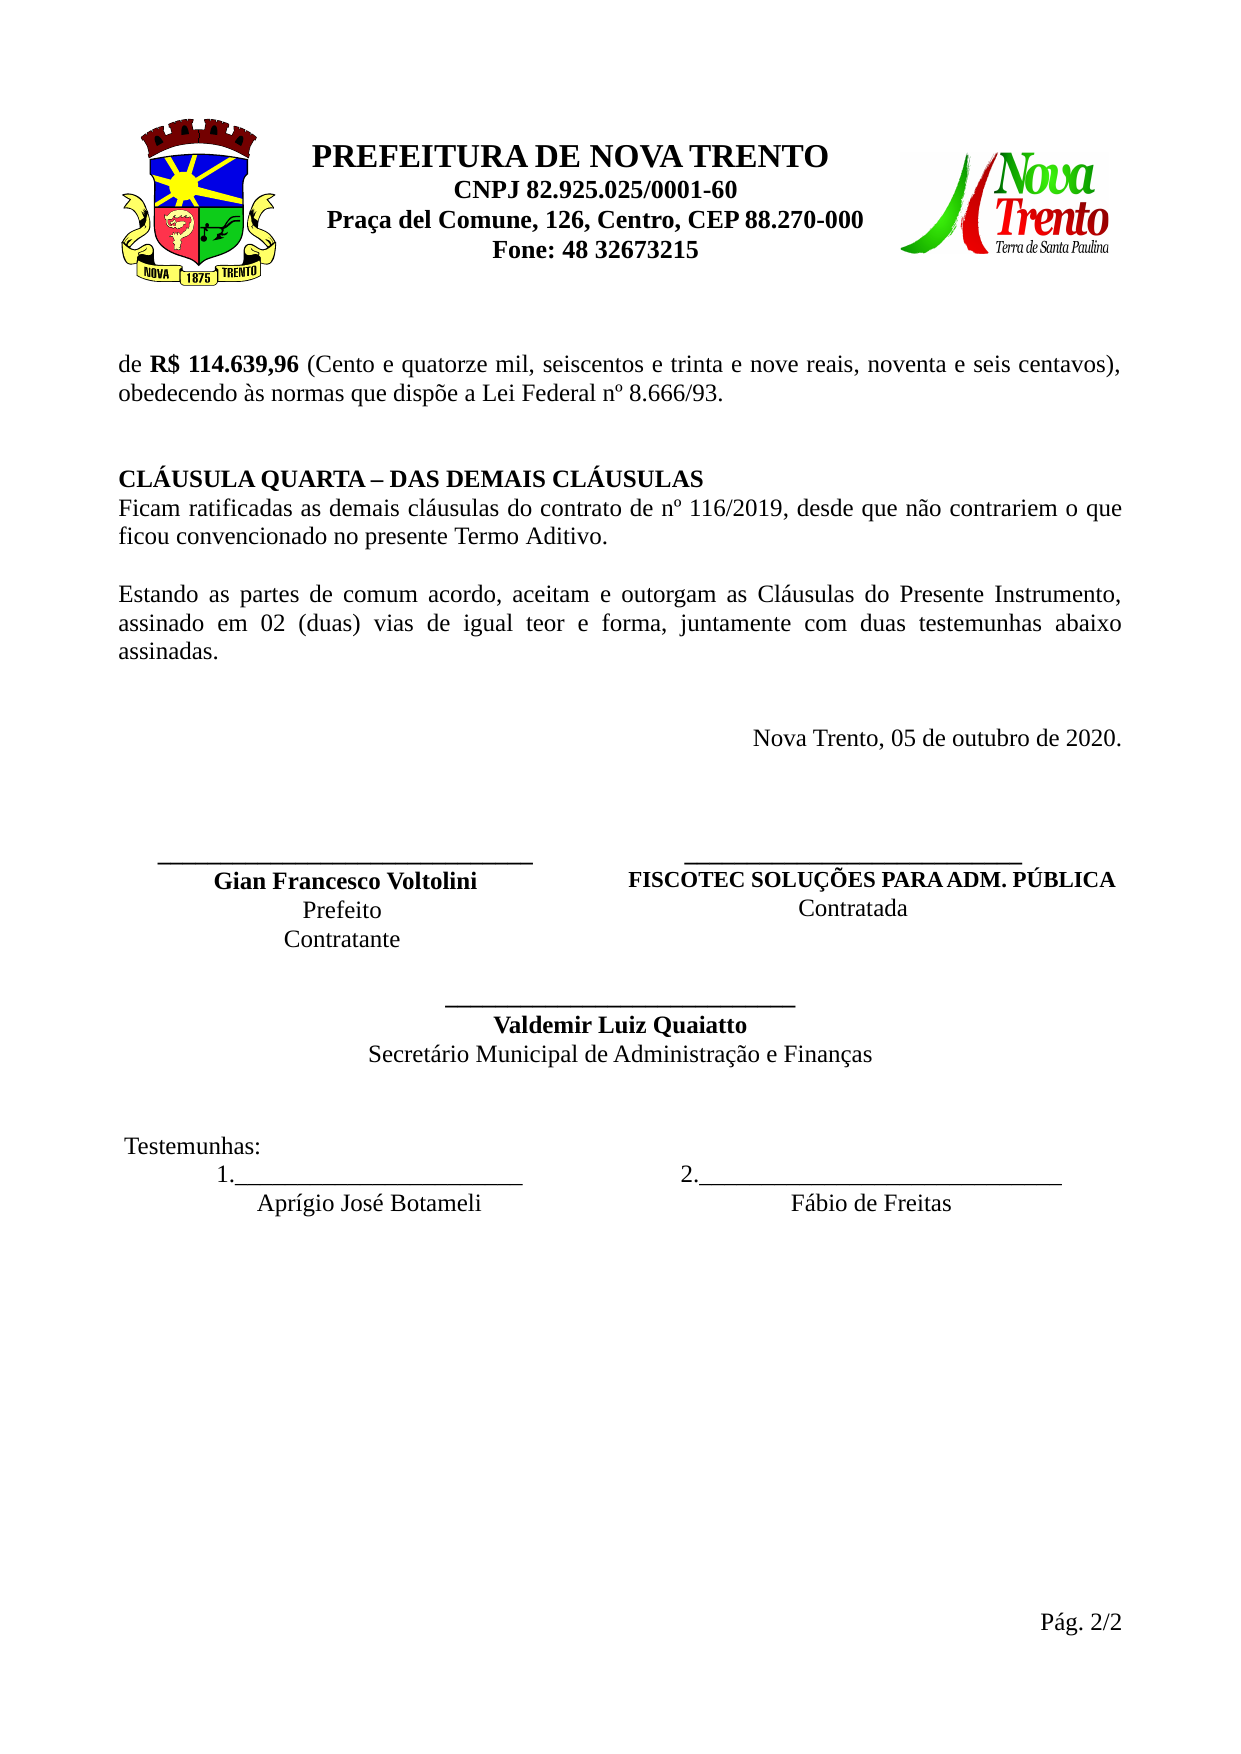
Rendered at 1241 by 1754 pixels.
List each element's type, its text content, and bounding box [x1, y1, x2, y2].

text Ficam ratificadas as demais cláusulas do contrato de nº 116/2019, desde que não contrariem o que ficou convencionado no presente Termo Aditivo. [118, 493, 1122, 550]
text CLÁUSULA QUARTA – DAS DEMAIS CLÁUSULAS [118, 464, 1122, 493]
table_header 2._____________________________ Fábio de Freitas [620, 1125, 1122, 1223]
text Secretário Municipal de Administração e Finanças [118, 1039, 1122, 1068]
text de R$ 114.639,96 (Cento e quatorze mil, seiscentos e trinta e nove reais, noventa e seis centavos), obedecendo às normas que dispõe a Lei Federal nº 8.666/93. [118, 349, 1122, 406]
text Nova Trento, 05 de outubro de 2020. [118, 723, 1122, 751]
table_header Testemunhas: 1._______________________ Aprígio José Botameli [118, 1125, 620, 1223]
table_header ___________________________ FISCOTEC SOLUÇÕES PARA ADM. PÚBLICA Contratada [584, 838, 1122, 953]
text ____________________________ [118, 981, 1122, 1010]
table_header ______________________________ Gian Francesco Voltolini Prefeito Contratante [107, 838, 583, 953]
text Valdemir Luiz Quaiatto [118, 1010, 1122, 1039]
text Estando as partes de comum acordo, aceitam e outorgam as Cláusulas do Presente Instrumento, assinado em 02 (duas) vias de igual teor e forma, juntamente com duas testemunhas abaixo assinadas. [118, 579, 1122, 665]
